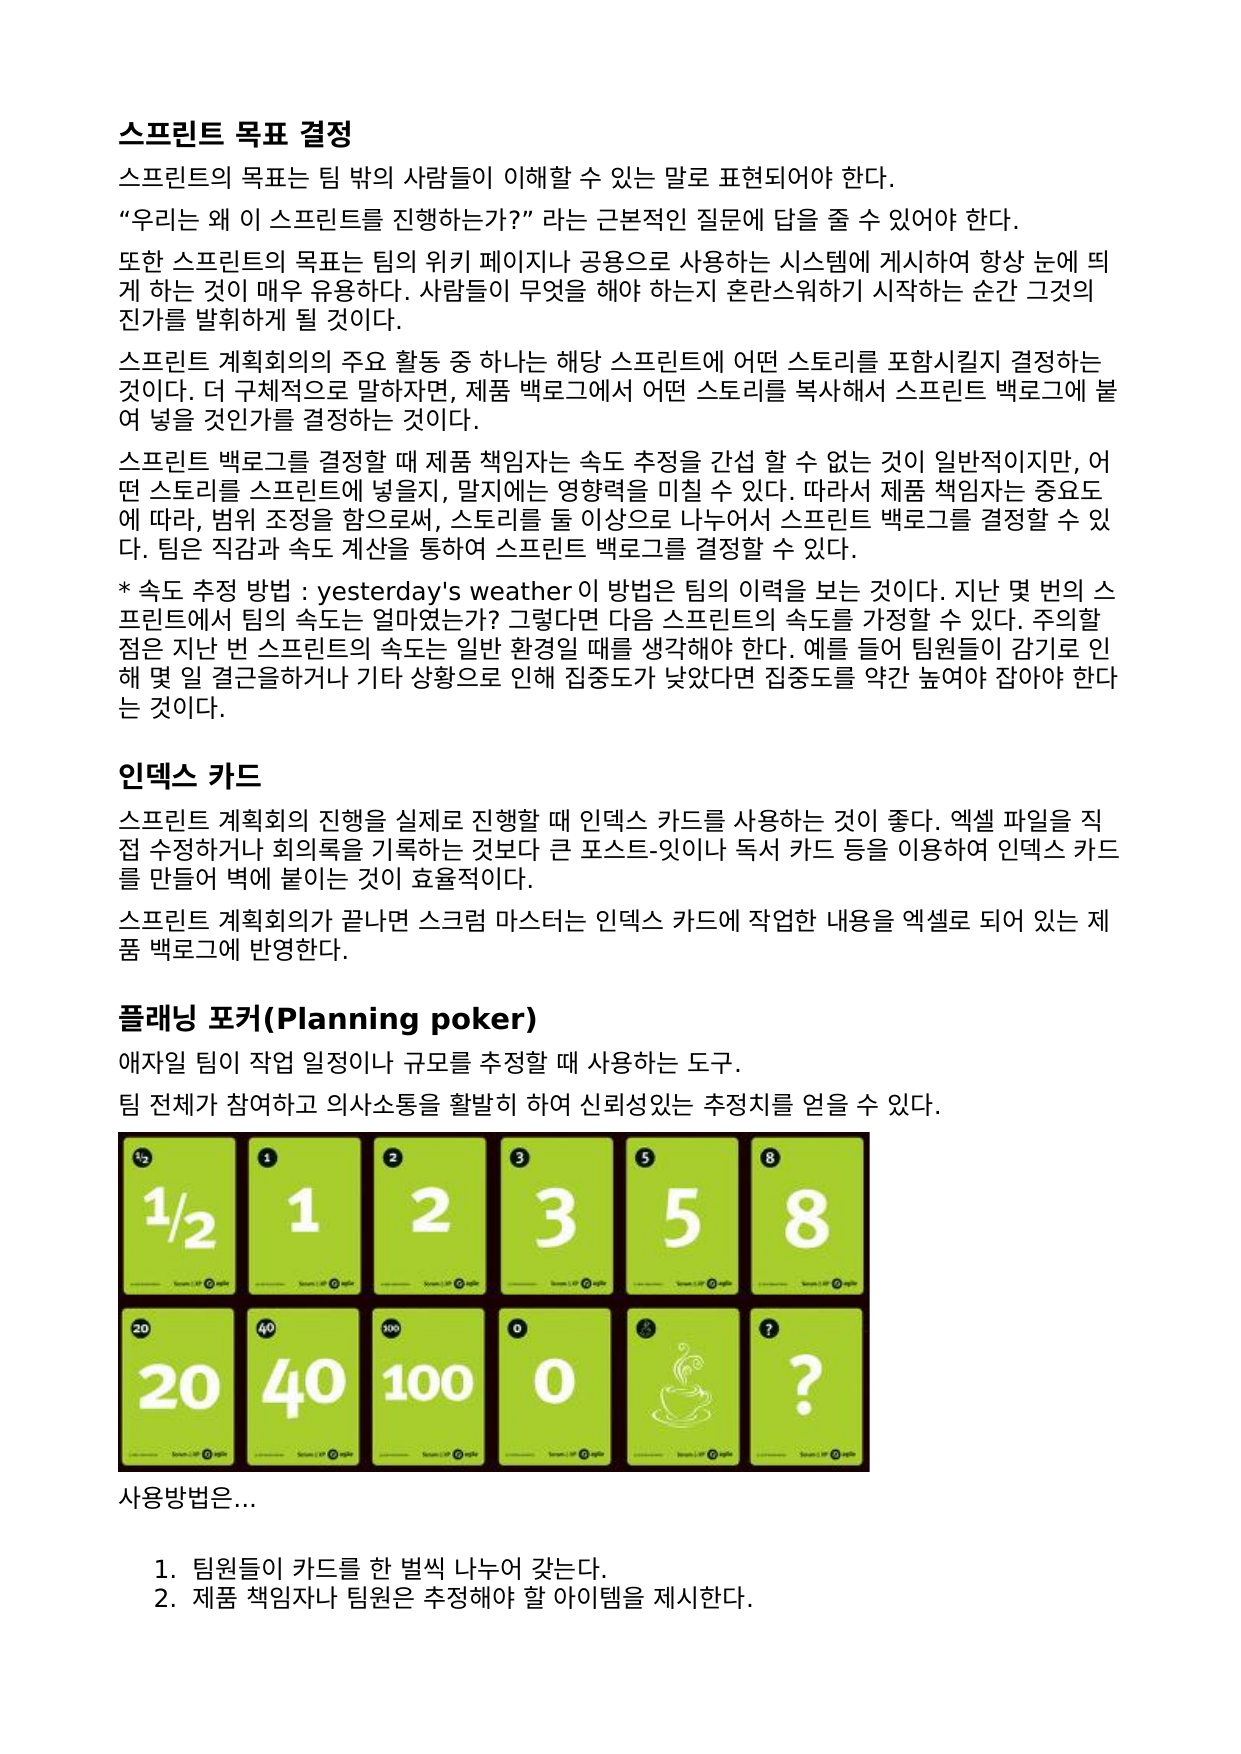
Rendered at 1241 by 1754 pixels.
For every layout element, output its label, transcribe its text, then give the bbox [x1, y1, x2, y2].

text 팀 전체가 참여하고 의사소통을 활발히 하여 신뢰성있는 추정치를 얻을 수 있다. [118, 1091, 1122, 1120]
text 스프린트 계획회의가 끝나면 스크럼 마스터는 인덱스 카드에 작업한 내용을 엑셀로 되어 있는 제품 백로그에 반영한다. [118, 907, 1122, 965]
text 스프린트의 목표는 팀 밖의 사람들이 이해할 수 있는 말로 표현되어야 한다. [118, 164, 1122, 194]
text 스프린트 계획회의의 주요 활동 중 하나는 해당 스프린트에 어떤 스토리를 포함시킬지 결정하는 것이다. 더 구체적으로 말하자면, 제품 백로그에서 어떤 스토리를 복사해서 스프린트 백로그에 붙여 넣을 것인가를 결정하는 것이다. [118, 348, 1122, 435]
text 사용방법은... [118, 1484, 1122, 1513]
subtitle 플래닝 포커(Planning poker) [118, 1003, 1122, 1037]
text 또한 스프린트의 목표는 팀의 위키 페이지나 공용으로 사용하는 시스템에 게시하여 항상 눈에 띄게 하는 것이 매우 유용하다. 사람들이 무엇을 해야 하는지 혼란스워하기 시작하는 순간 그것의 진가를 발휘하게 될 것이다. [118, 248, 1122, 335]
text * 속도 추정 방법 : yesterday's weather이 방법은 팀의 이력을 보는 것이다. 지난 몇 번의 스프린트에서 팀의 속도는 얼마였는가? 그렇다면 다음 스프린트의 속도를 가정할 수 있다. 주의할 점은 지난 번 스프린트의 속도는 일반 환경일 때를 생각해야 한다. 예를 들어 팀원들이 감기로 인해 몇 일 결근을하거나 기타 상황으로 인해 집중도가 낮았다면 집중도를 약간 높여야 잡아야 한다는 것이다. [118, 577, 1122, 723]
subtitle 스프린트 목표 결정 [118, 118, 1122, 152]
list 팀원들이 카드를 한 벌씩 나누어 갖는다. [177, 1555, 1122, 1584]
picture [118, 1132, 870, 1472]
text 스프린트 백로그를 결정할 때 제품 책임자는 속도 추정을 간섭 할 수 없는 것이 일반적이지만, 어떤 스토리를 스프린트에 넣을지, 말지에는 영향력을 미칠 수 있다. 따라서 제품 책임자는 중요도에 따라, 범위 조정을 함으로써, 스토리를 둘 이상으로 나누어서 스프린트 백로그를 결정할 수 있다. 팀은 직감과 속도 계산을 통하여 스프린트 백로그를 결정할 수 있다. [118, 448, 1122, 564]
subtitle 인덱스 카드 [118, 760, 1122, 794]
list 제품 책임자나 팀원은 추정해야 할 아이템을 제시한다. [177, 1584, 1122, 1613]
text 애자일 팀이 작업 일정이나 규모를 추정할 때 사용하는 도구. [118, 1049, 1122, 1078]
text “우리는 왜 이 스프린트를 진행하는가?” 라는 근본적인 질문에 답을 줄 수 있어야 한다. [118, 206, 1122, 235]
text 스프린트 계획회의 진행을 실제로 진행할 때 인덱스 카드를 사용하는 것이 좋다. 엑셀 파일을 직접 수정하거나 회의록을 기록하는 것보다 큰 포스트-잇이나 독서 카드 등을 이용하여 인덱스 카드를 만들어 벽에 붙이는 것이 효율적이다. [118, 807, 1122, 894]
